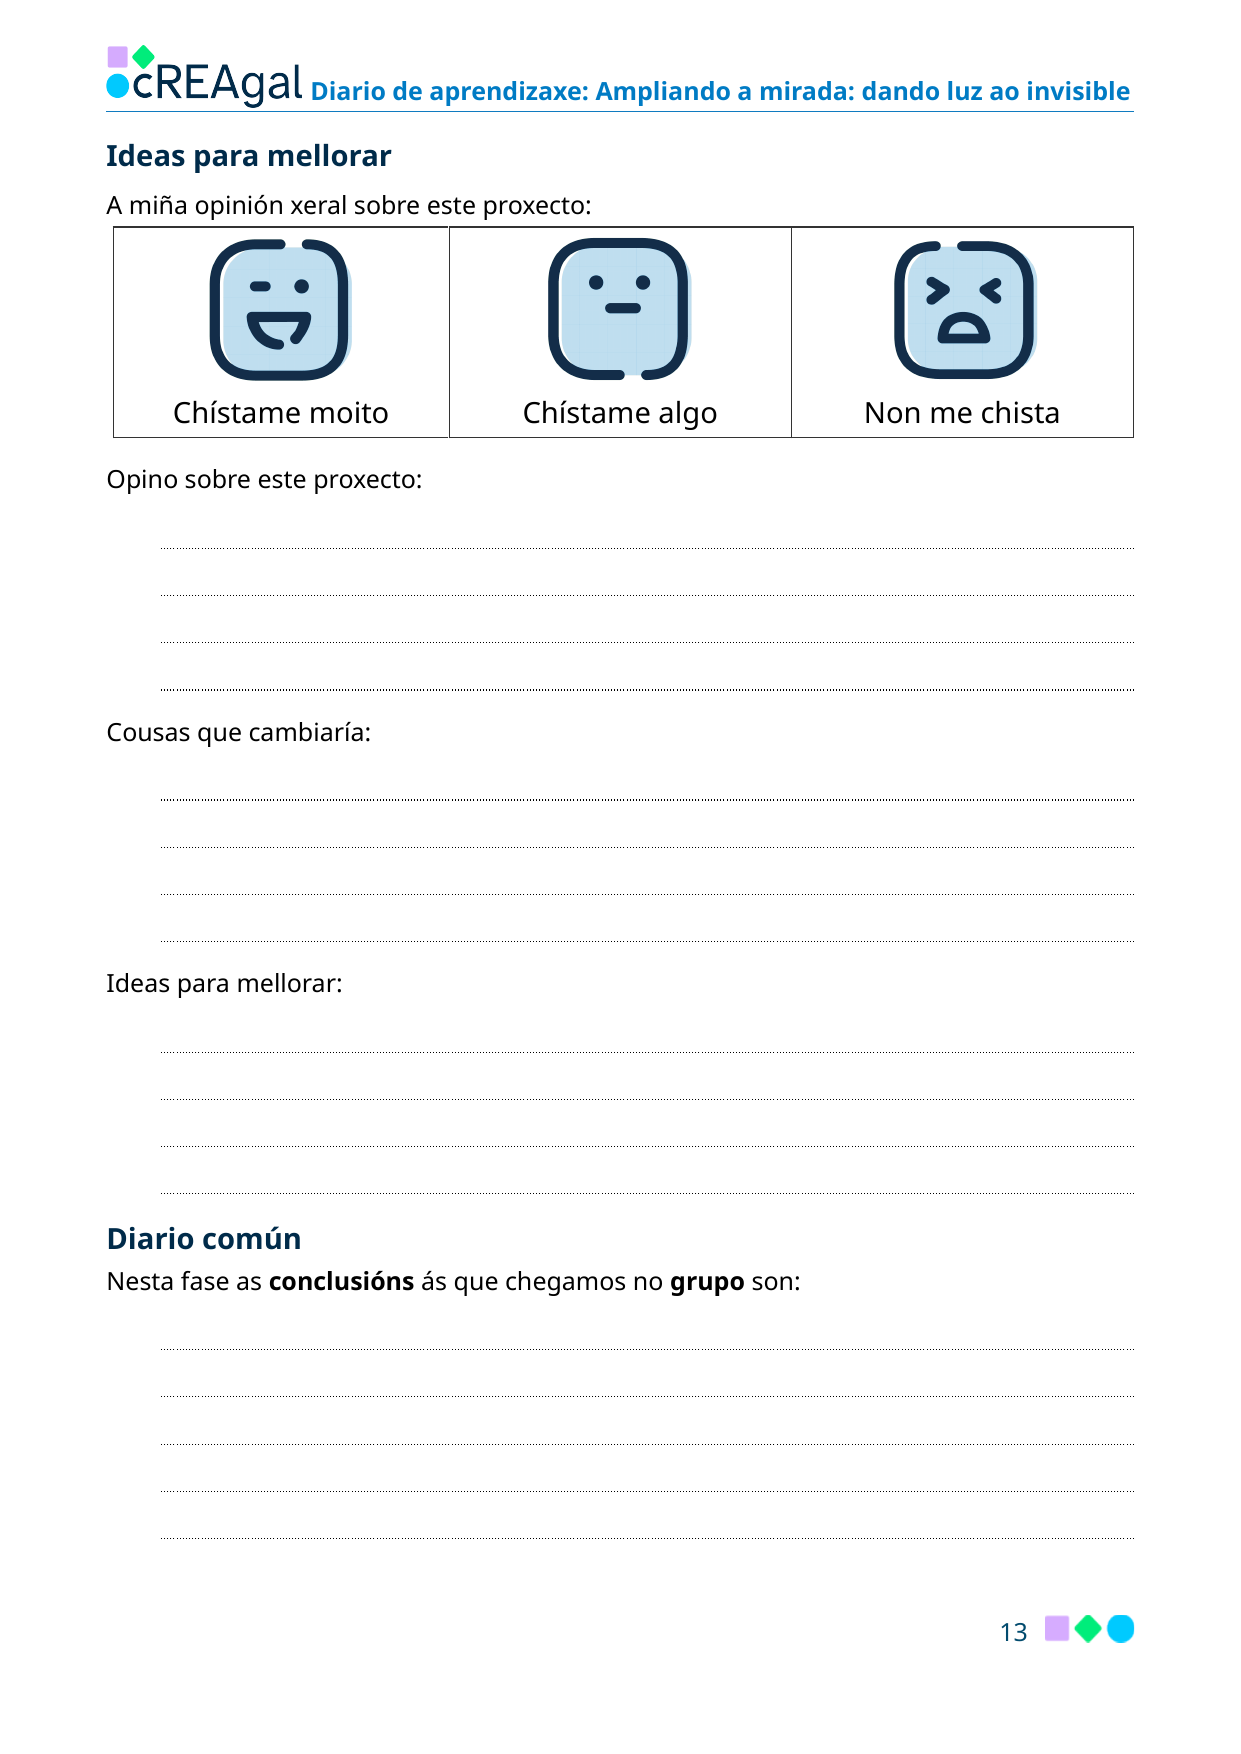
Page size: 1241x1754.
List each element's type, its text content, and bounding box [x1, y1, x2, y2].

table_cell [160, 596, 1134, 643]
text Nesta fase as conclusións ás que chegamos no grupo son: [106, 1264, 1134, 1298]
table_cell [160, 643, 1134, 691]
table_header [160, 1303, 1134, 1350]
table_cell [160, 1398, 1134, 1445]
table_cell [160, 1100, 1134, 1147]
picture [885, 233, 1039, 387]
table_header [160, 501, 1134, 549]
table_cell [160, 1492, 1134, 1539]
table_header [160, 1005, 1134, 1053]
subtitle Ideas para mellorar [106, 135, 1134, 175]
text A miña opinión xeral sobre este proxecto: [106, 187, 1134, 221]
picture [1128, 1615, 1135, 1625]
table_header [450, 228, 791, 386]
subtitle Diario común [106, 1218, 1134, 1258]
table_cell Chístame algo [450, 386, 791, 437]
picture [1045, 1615, 1118, 1643]
picture [204, 233, 358, 387]
picture [106, 45, 302, 108]
table_cell [160, 848, 1134, 895]
table_cell [160, 1053, 1134, 1100]
picture [1124, 1631, 1135, 1643]
text Opino sobre este proxecto: [106, 462, 1134, 496]
table_header [114, 228, 448, 386]
table_header [160, 753, 1134, 801]
table_cell [160, 1147, 1134, 1194]
table_cell Chístame moito [114, 386, 448, 437]
picture [543, 233, 697, 387]
table_cell Non me chista [792, 386, 1133, 437]
table_cell [160, 801, 1134, 848]
table_cell [160, 1350, 1134, 1397]
text Cousas que cambiaría: [106, 714, 1134, 748]
table_cell [160, 895, 1134, 942]
table_cell [160, 1445, 1134, 1492]
table_header [792, 228, 1133, 386]
text Ideas para mellorar: [106, 966, 1134, 1000]
table_cell [160, 549, 1134, 596]
